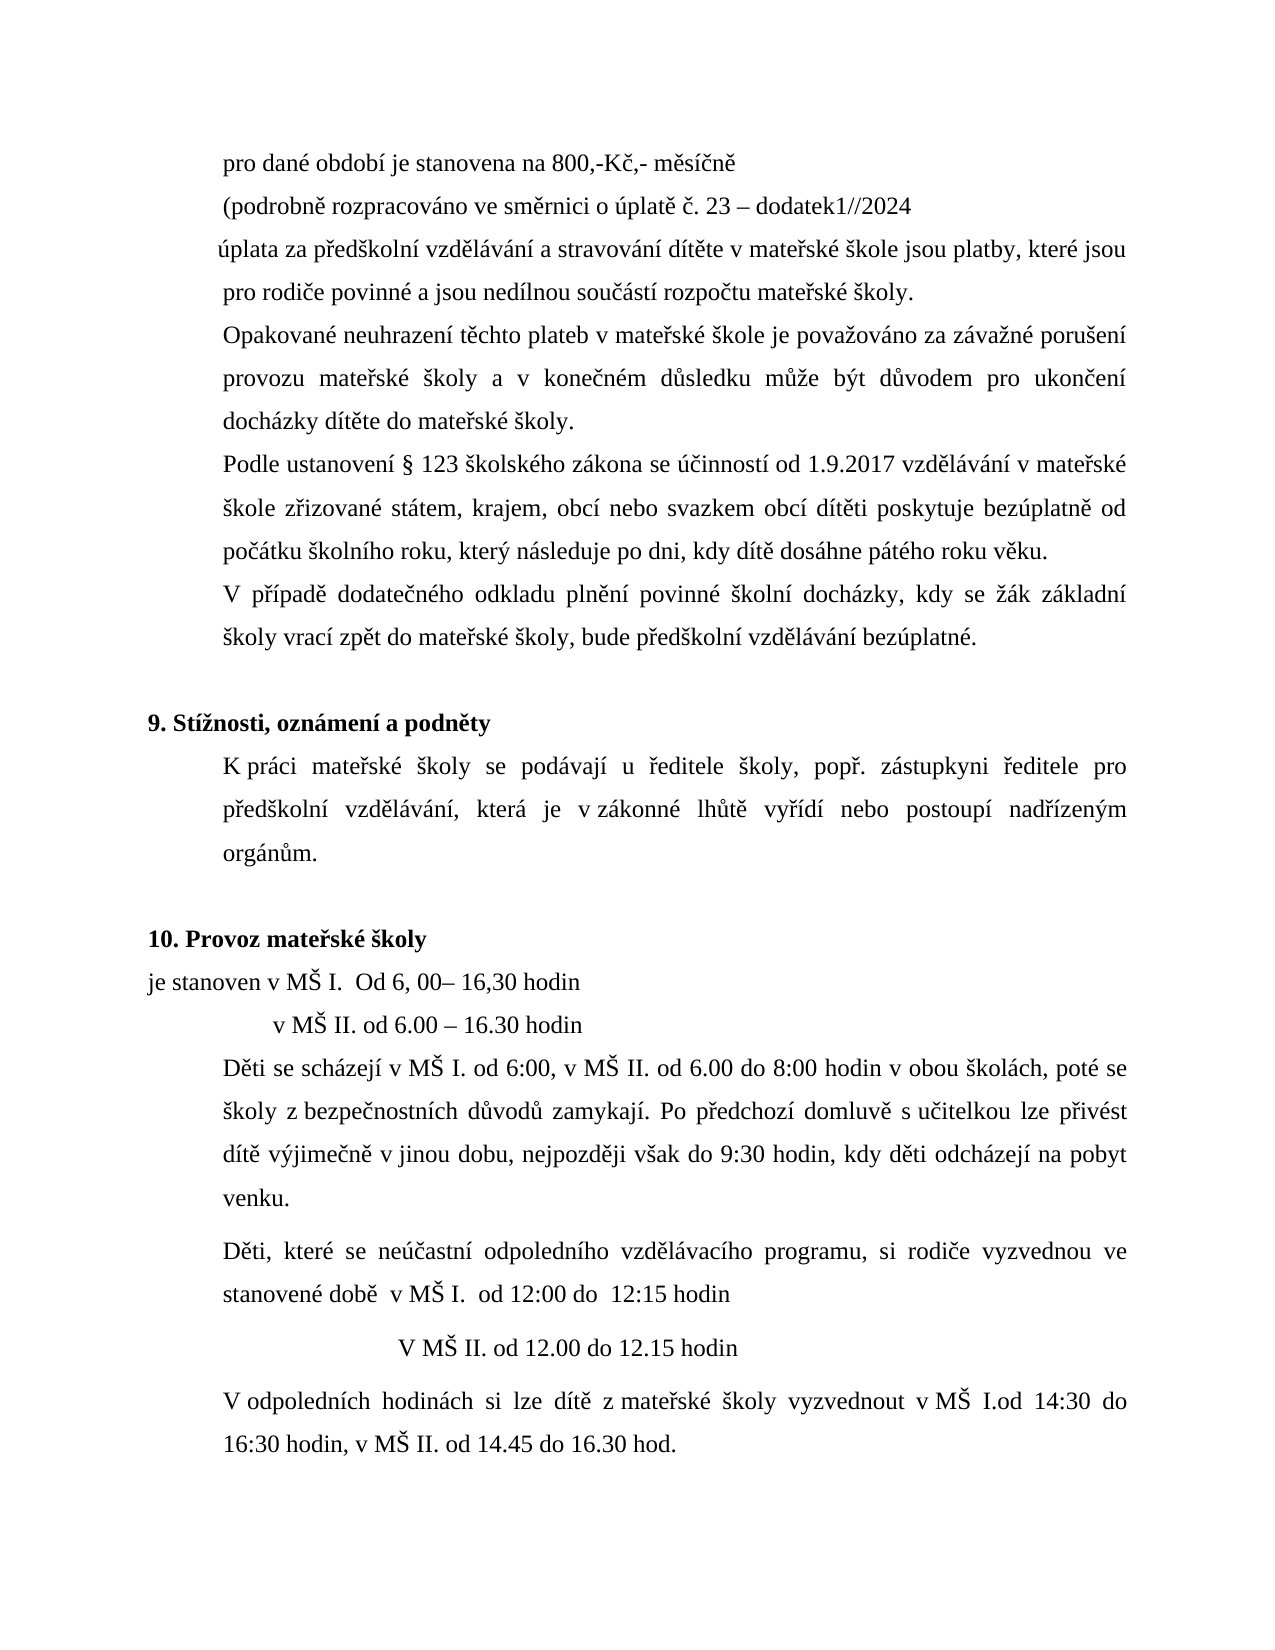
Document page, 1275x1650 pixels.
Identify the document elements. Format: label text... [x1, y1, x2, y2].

text  Děti se scházejí v MŠ I. od 6:00, v MŠ II. od 6.00 do 8:00 hodin v obou školách, poté se školy z bezpečnostních důvodů zamykají. Po předchozí domluvě s učitelkou lze přivést dítě výjimečně v jinou dobu, nejpozději však do 9:30 hodin, kdy děti odcházejí na pobyt venku. [185, 1053, 1127, 1211]
text  Opakované neuhrazení těchto plateb v mateřské škole je považováno za závažné porušení provozu mateřské školy a v konečném důsledku může být důvodem pro ukončení docházky dítěte do mateřské školy. [185, 320, 1127, 435]
text 10. Provoz mateřské školy [148, 924, 1127, 953]
text (podrobně rozpracováno ve směrnici o úplatě č. 23 – dodatek1//2024 [185, 191, 1127, 219]
text  Děti, které se neúčastní odpoledního vzdělávacího programu, si rodiče vyzvednou ve stanovené době v MŠ I. od 12:00 do 12:15 hodin [185, 1236, 1127, 1308]
text  V odpoledních hodinách si lze dítě z mateřské školy vyzvednout v MŠ I.od 14:30 do 16:30 hodin, v MŠ II. od 14.45 do 16.30 hod. [185, 1386, 1127, 1458]
text  pro dané období je stanovena na 800,-Kč,- měsíčně [185, 148, 1127, 176]
text  V případě dodatečného odkladu plnění povinné školní docházky, kdy se žák základní školy vrací zpět do mateřské školy, bude předškolní vzdělávání bezúplatné. [185, 579, 1127, 651]
text  úplata za předškolní vzdělávání a stravování dítěte v mateřské škole jsou platby, které jsou pro rodiče povinné a jsou nedílnou součástí rozpočtu mateřské školy. [185, 234, 1127, 306]
text je stanoven v MŠ I. Od 6, 00– 16,30 hodin [148, 967, 1127, 996]
text 9. Stížnosti, oznámení a podněty [148, 708, 1127, 737]
text  Podle ustanovení § 123 školského zákona se účinností od 1.9.2017 vzdělávání v mateřské škole zřizované státem, krajem, obcí nebo svazkem obcí dítěti poskytuje bezúplatně od počátku školního roku, který následuje po dni, kdy dítě dosáhne pátého roku věku. [185, 449, 1127, 564]
text V MŠ II. od 12.00 do 12.15 hodin [185, 1333, 1127, 1362]
text v MŠ II. od 6.00 – 16.30 hodin [148, 1010, 1127, 1039]
text  K práci mateřské školy se podávají u ředitele školy, popř. zástupkyni ředitele pro předškolní vzdělávání, která je v zákonné lhůtě vyřídí nebo postoupí nadřízeným orgánům. [185, 751, 1127, 866]
